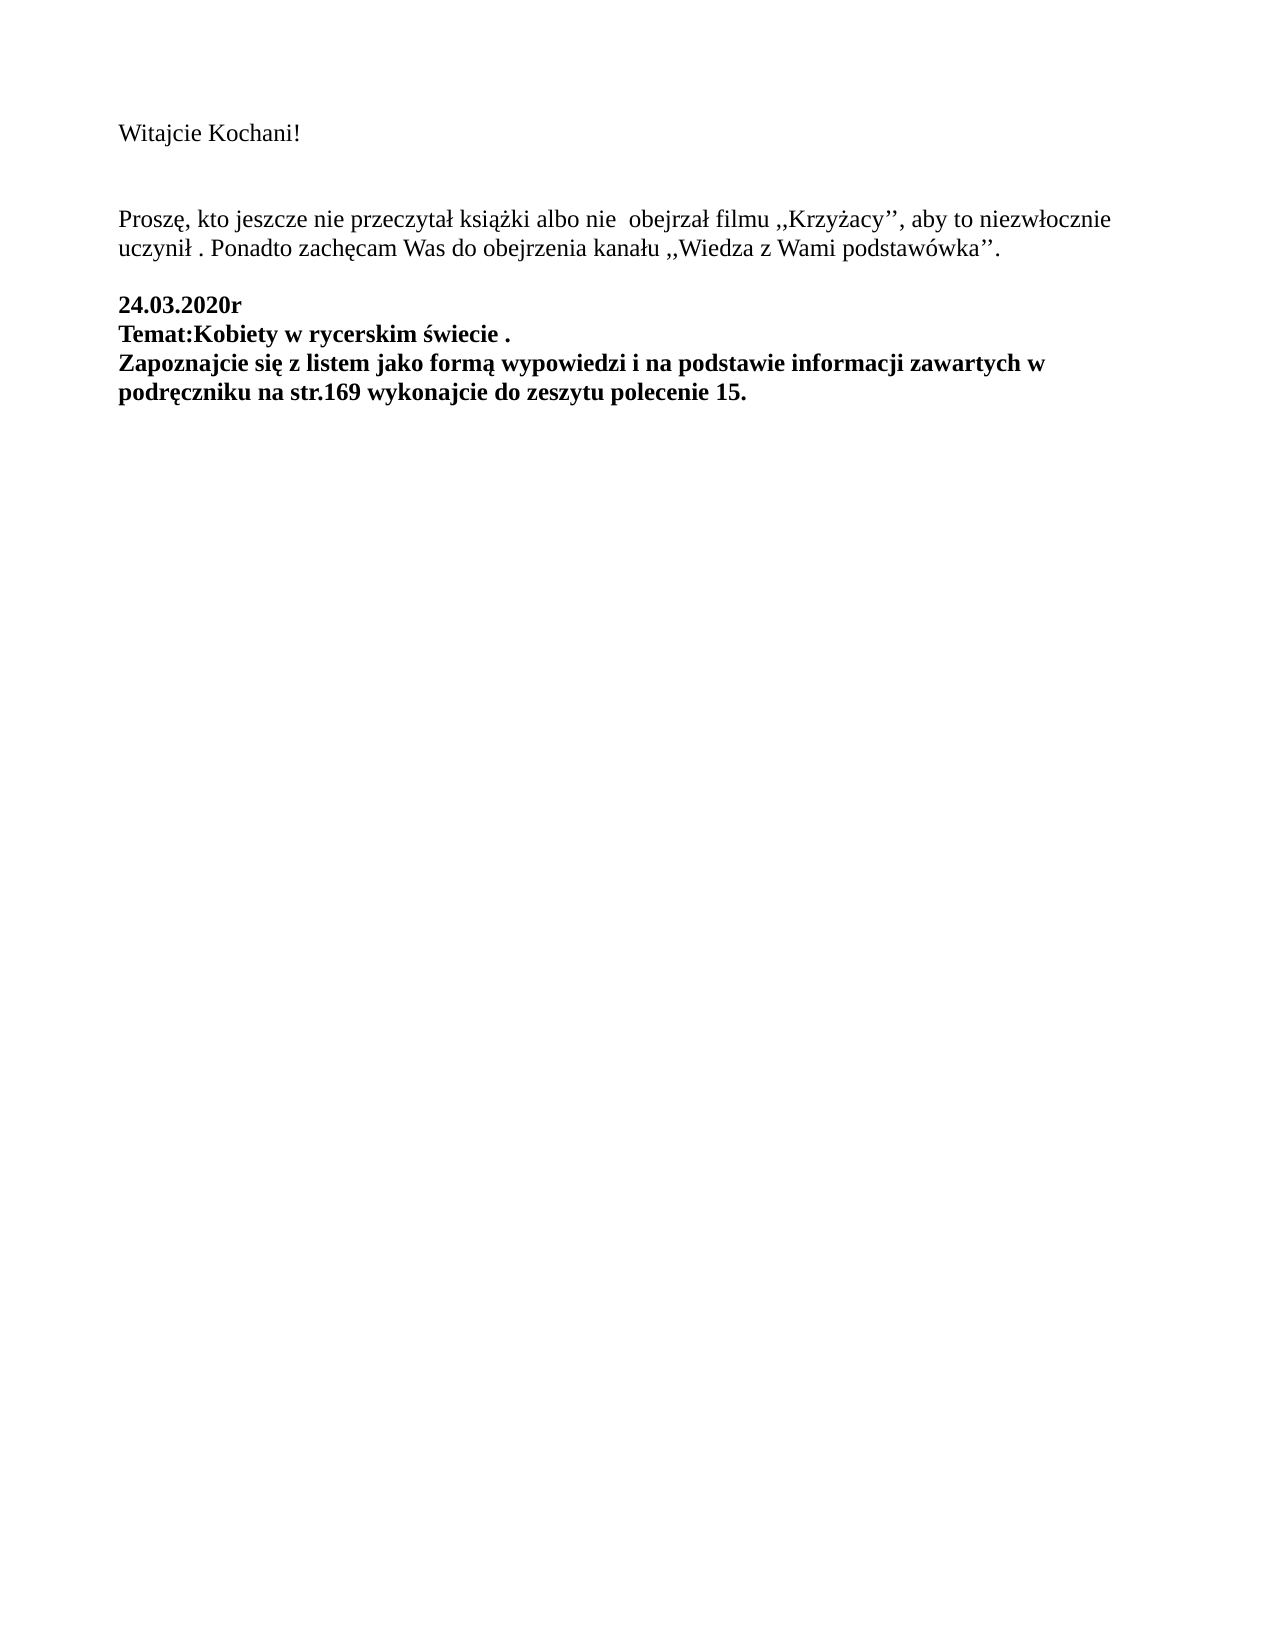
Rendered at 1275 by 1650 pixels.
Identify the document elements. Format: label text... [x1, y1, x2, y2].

text Proszę, kto jeszcze nie przeczytał książki albo nie obejrzał filmu ,,Krzyżacy’’, aby to niezwłocznie uczynił . Ponadto zachęcam Was do obejrzenia kanału ,,Wiedza z Wami podstawówka’’. [118, 204, 1157, 262]
text 24.03.2020r [118, 291, 1157, 319]
text Zapoznajcie się z listem jako formą wypowiedzi i na podstawie informacji zawartych w podręczniku na str.169 wykonajcie do zeszytu polecenie 15. [118, 348, 1157, 406]
text Temat:Kobiety w rycerskim świecie . [118, 319, 1157, 348]
text Witajcie Kochani! [118, 118, 1157, 147]
